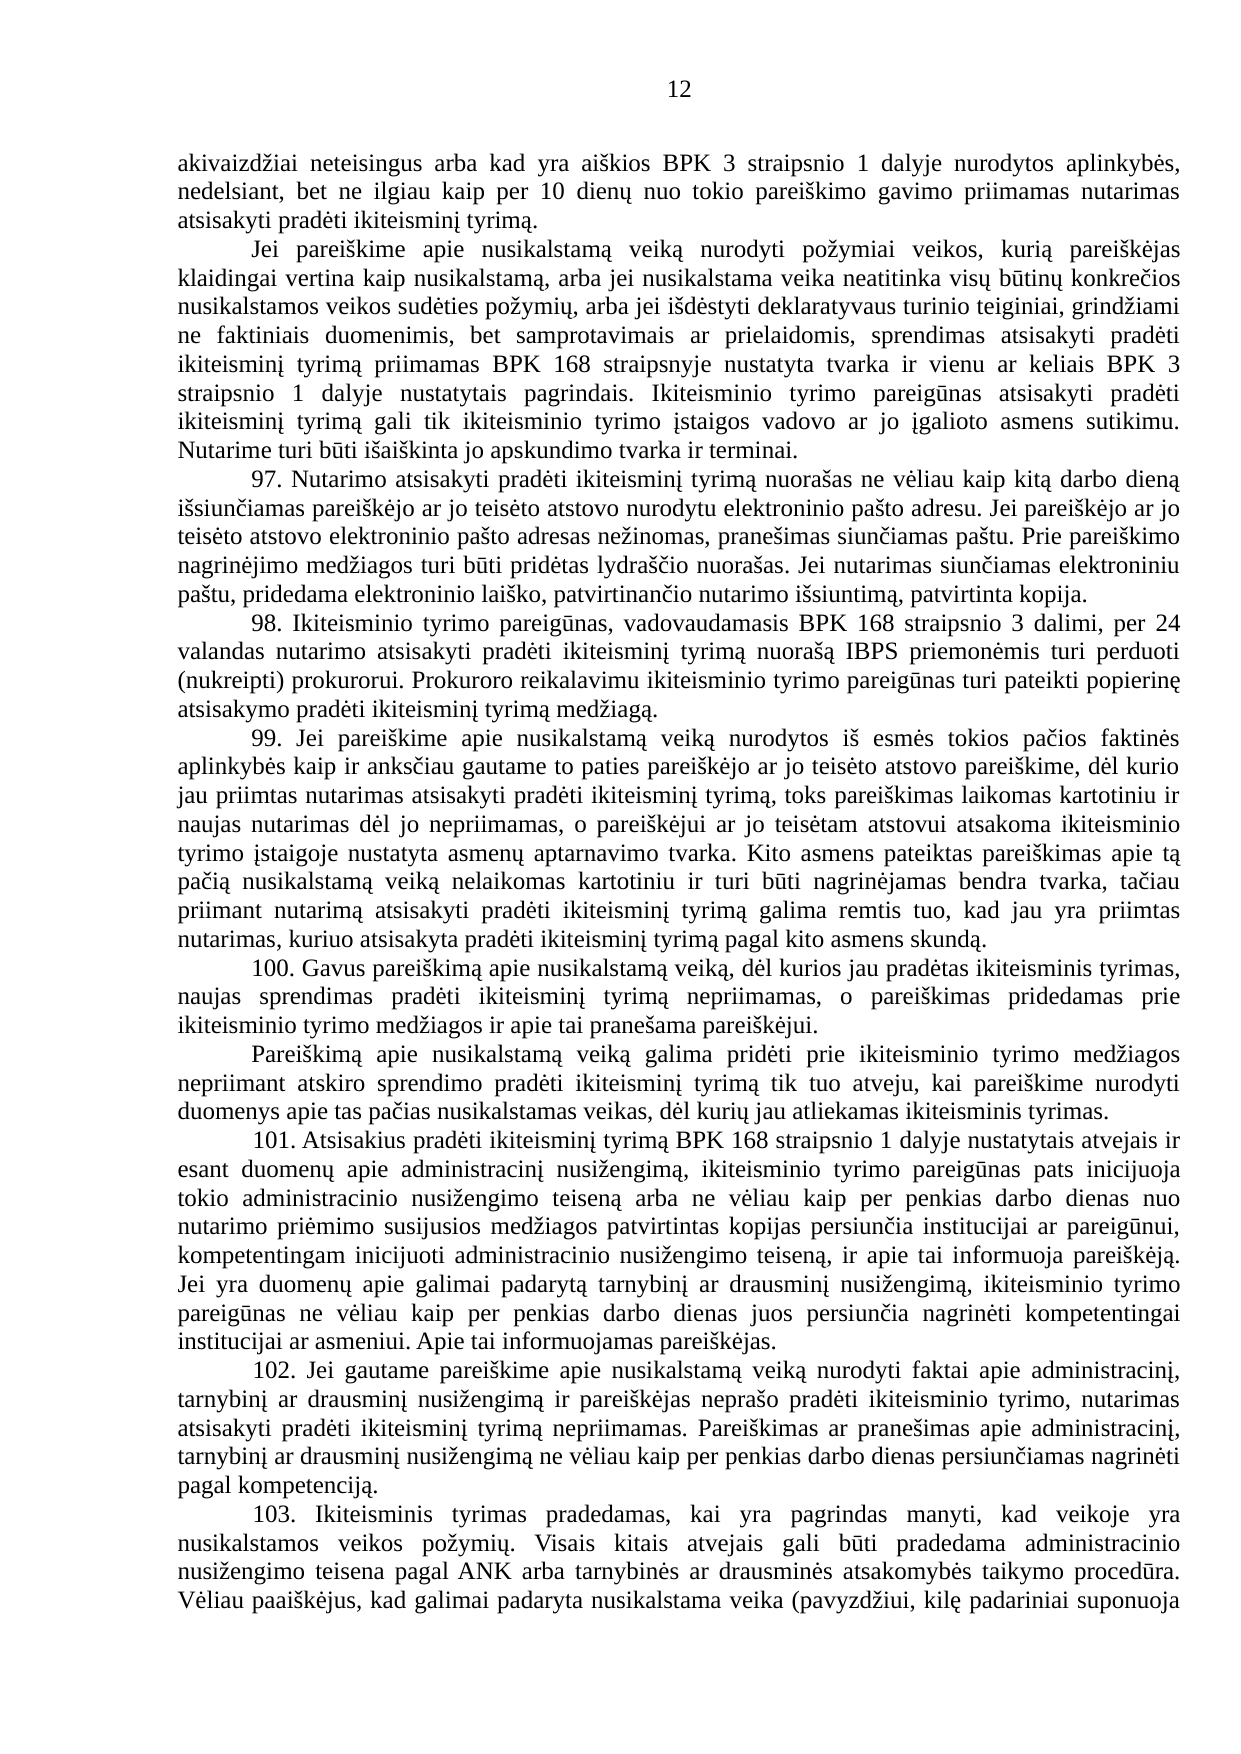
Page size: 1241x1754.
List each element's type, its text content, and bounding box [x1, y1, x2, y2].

text Pareiškimą apie nusikalstamą veiką galima pridėti prie ikiteisminio tyrimo medžiagos nepriimant atskiro sprendimo pradėti ikiteisminį tyrimą tik tuo atveju, kai pareiškime nurodyti duomenys apie tas pačias nusikalstamas veikas, dėl kurių jau atliekamas ikiteisminis tyrimas. [177, 1039, 1181, 1125]
text 97. Nutarimo atsisakyti pradėti ikiteisminį tyrimą nuorašas ne vėliau kaip kitą darbo dieną išsiunčiamas pareiškėjo ar jo teisėto atstovo nurodytu elektroninio pašto adresu. Jei pareiškėjo ar jo teisėto atstovo elektroninio pašto adresas nežinomas, pranešimas siunčiamas paštu. Prie pareiškimo nagrinėjimo medžiagos turi būti pridėtas lydraščio nuorašas. Jei nutarimas siunčiamas elektroniniu paštu, pridedama elektroninio laiško, patvirtinančio nutarimo išsiuntimą, patvirtinta kopija. [177, 464, 1181, 608]
text 100. Gavus pareiškimą apie nusikalstamą veiką, dėl kurios jau pradėtas ikiteisminis tyrimas, naujas sprendimas pradėti ikiteisminį tyrimą nepriimamas, o pareiškimas pridedamas prie ikiteisminio tyrimo medžiagos ir apie tai pranešama pareiškėjui. [177, 953, 1181, 1039]
text 101. Atsisakius pradėti ikiteisminį tyrimą BPK 168 straipsnio 1 dalyje nustatytais atvejais ir esant duomenų apie administracinį nusižengimą, ikiteisminio tyrimo pareigūnas pats inicijuoja tokio administracinio nusižengimo teiseną arba ne vėliau kaip per penkias darbo dienas nuo nutarimo priėmimo susijusios medžiagos patvirtintas kopijas persiunčia institucijai ar pareigūnui, kompetentingam inicijuoti administracinio nusižengimo teiseną, ir apie tai informuoja pareiškėją. Jei yra duomenų apie galimai padarytą tarnybinį ar drausminį nusižengimą, ikiteisminio tyrimo pareigūnas ne vėliau kaip per penkias darbo dienas juos persiunčia nagrinėti kompetentingai institucijai ar asmeniui. Apie tai informuojamas pareiškėjas. [177, 1125, 1181, 1355]
text 99. Jei pareiškime apie nusikalstamą veiką nurodytos iš esmės tokios pačios faktinės aplinkybės kaip ir anksčiau gautame to paties pareiškėjo ar jo teisėto atstovo pareiškime, dėl kurio jau priimtas nutarimas atsisakyti pradėti ikiteisminį tyrimą, toks pareiškimas laikomas kartotiniu ir naujas nutarimas dėl jo nepriimamas, o pareiškėjui ar jo teisėtam atstovui atsakoma ikiteisminio tyrimo įstaigoje nustatyta asmenų aptarnavimo tvarka. Kito asmens pateiktas pareiškimas apie tą pačią nusikalstamą veiką nelaikomas kartotiniu ir turi būti nagrinėjamas bendra tvarka, tačiau priimant nutarimą atsisakyti pradėti ikiteisminį tyrimą galima remtis tuo, kad jau yra priimtas nutarimas, kuriuo atsisakyta pradėti ikiteisminį tyrimą pagal kito asmens skundą. [177, 723, 1181, 953]
text 98. Ikiteisminio tyrimo pareigūnas, vadovaudamasis BPK 168 straipsnio 3 dalimi, per 24 valandas nutarimo atsisakyti pradėti ikiteisminį tyrimą nuorašą IBPS priemonėmis turi perduoti (nukreipti) prokurorui. Prokuroro reikalavimu ikiteisminio tyrimo pareigūnas turi pateikti popierinę atsisakymo pradėti ikiteisminį tyrimą medžiagą. [177, 608, 1181, 723]
text 102. Jei gautame pareiškime apie nusikalstamą veiką nurodyti faktai apie administracinį, tarnybinį ar drausminį nusižengimą ir pareiškėjas neprašo pradėti ikiteisminio tyrimo, nutarimas atsisakyti pradėti ikiteisminį tyrimą nepriimamas. Pareiškimas ar pranešimas apie administracinį, tarnybinį ar drausminį nusižengimą ne vėliau kaip per penkias darbo dienas persiunčiamas nagrinėti pagal kompetenciją. [177, 1355, 1181, 1499]
text Jei pareiškime apie nusikalstamą veiką nurodyti požymiai veikos, kurią pareiškėjas klaidingai vertina kaip nusikalstamą, arba jei nusikalstama veika neatitinka visų būtinų konkrečios nusikalstamos veikos sudėties požymių, arba jei išdėstyti deklaratyvaus turinio teiginiai, grindžiami ne faktiniais duomenimis, bet samprotavimais ar prielaidomis, sprendimas atsisakyti pradėti ikiteisminį tyrimą priimamas BPK 168 straipsnyje nustatyta tvarka ir vienu ar keliais BPK 3 straipsnio 1 dalyje nustatytais pagrindais. Ikiteisminio tyrimo pareigūnas atsisakyti pradėti ikiteisminį tyrimą gali tik ikiteisminio tyrimo įstaigos vadovo ar jo įgalioto asmens sutikimu. Nutarime turi būti išaiškinta jo apskundimo tvarka ir terminai. [177, 234, 1181, 464]
text 103. Ikiteisminis tyrimas pradedamas, kai yra pagrindas manyti, kad veikoje yra nusikalstamos veikos požymių. Visais kitais atvejais gali būti pradedama administracinio nusižengimo teisena pagal ANK arba tarnybinės ar drausminės atsakomybės taikymo procedūra. Vėliau paaiškėjus, kad galimai padaryta nusikalstama veika (pavyzdžiui, kilę padariniai suponuoja [177, 1499, 1181, 1614]
text akivaizdžiai neteisingus arba kad yra aiškios BPK 3 straipsnio 1 dalyje nurodytos aplinkybės, nedelsiant, bet ne ilgiau kaip per 10 dienų nuo tokio pareiškimo gavimo priimamas nutarimas atsisakyti pradėti ikiteisminį tyrimą. [177, 148, 1181, 234]
